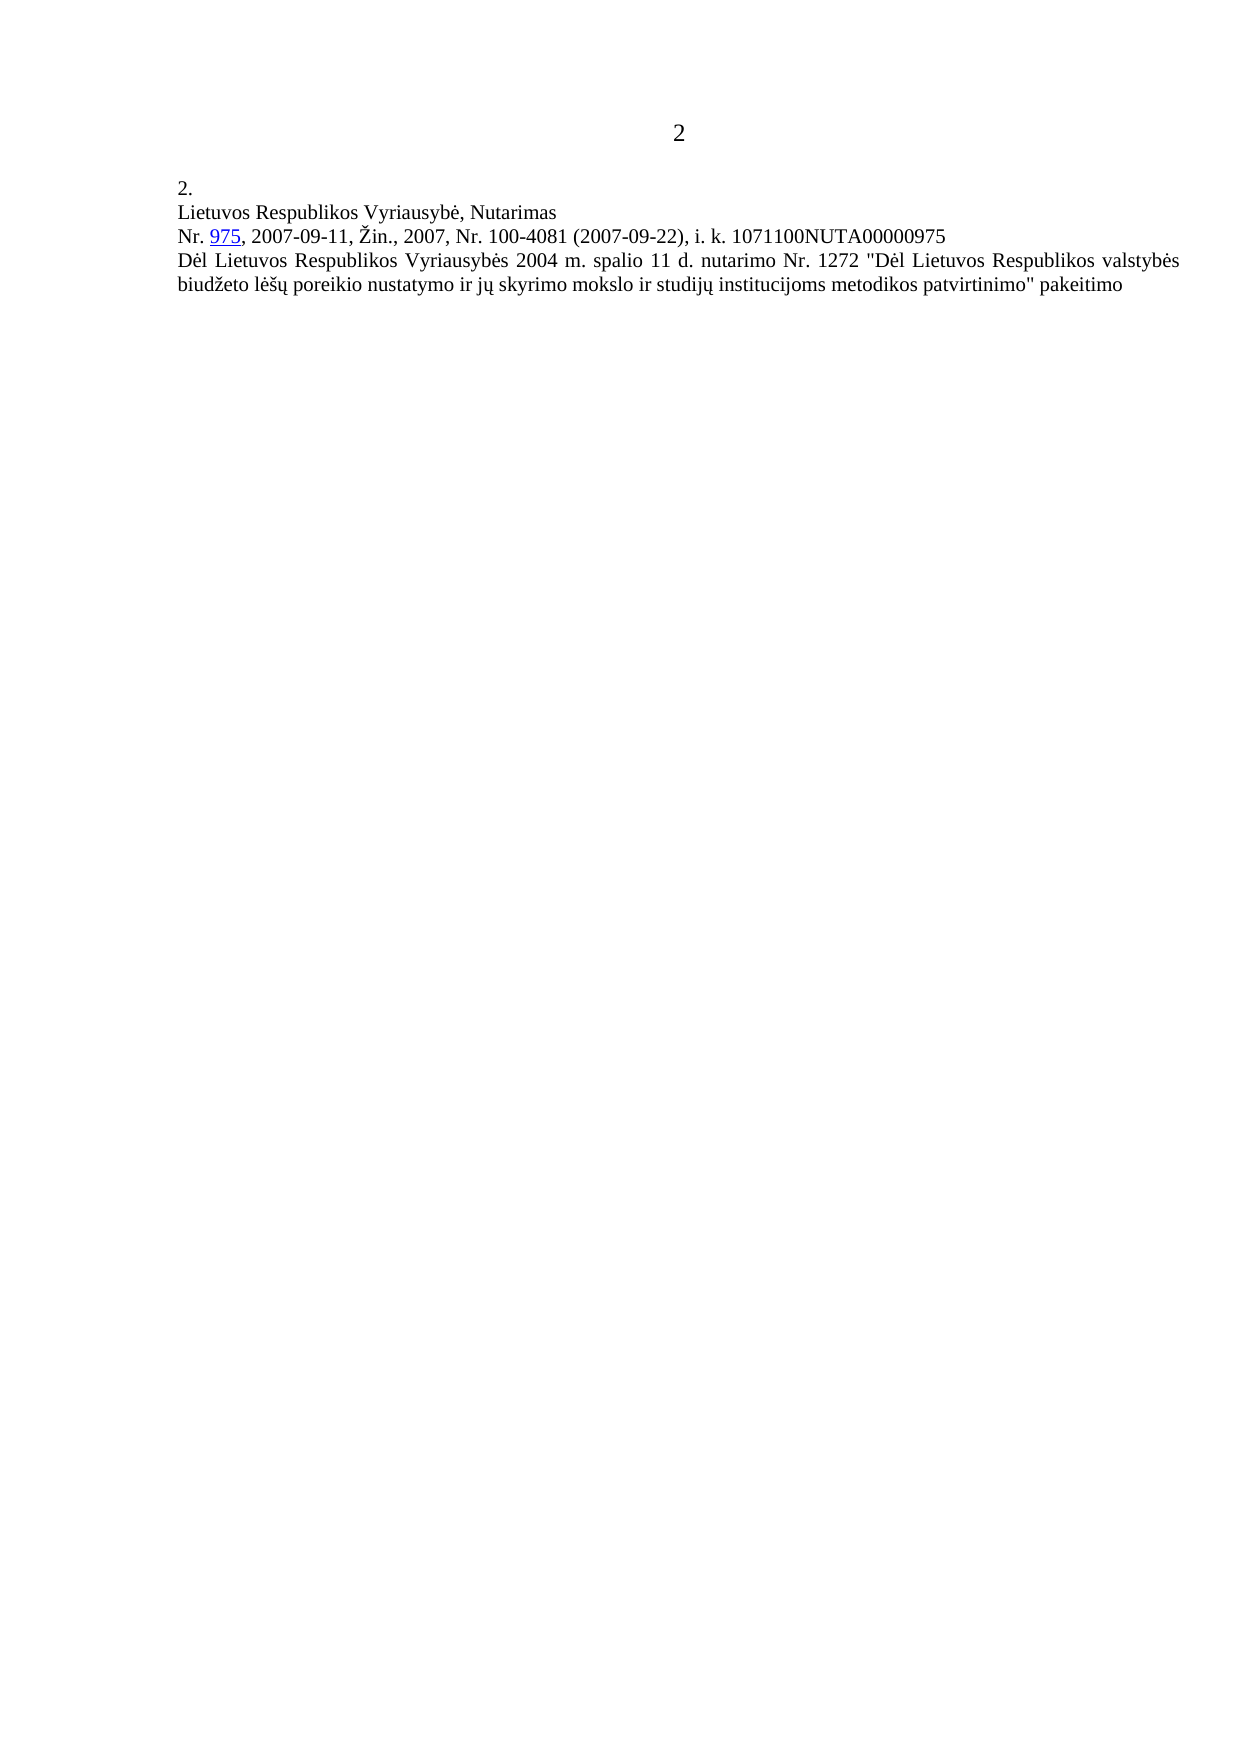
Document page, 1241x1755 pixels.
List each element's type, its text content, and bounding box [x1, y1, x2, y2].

text Lietuvos Respublikos Vyriausybė, Nutarimas [177, 200, 1181, 224]
text Nr. 975, 2007-09-11, Žin., 2007, Nr. 100-4081 (2007-09-22), i. k. 1071100NUTA00000975 [177, 224, 1181, 248]
text Dėl Lietuvos Respublikos Vyriausybės 2004 m. spalio 11 d. nutarimo Nr. 1272 "Dėl Lietuvos Respublikos valstybės biudžeto lėšų poreikio nustatymo ir jų skyrimo mokslo ir studijų institucijoms metodikos patvirtinimo" pakeitimo [177, 248, 1181, 296]
text 2. [177, 176, 1181, 200]
